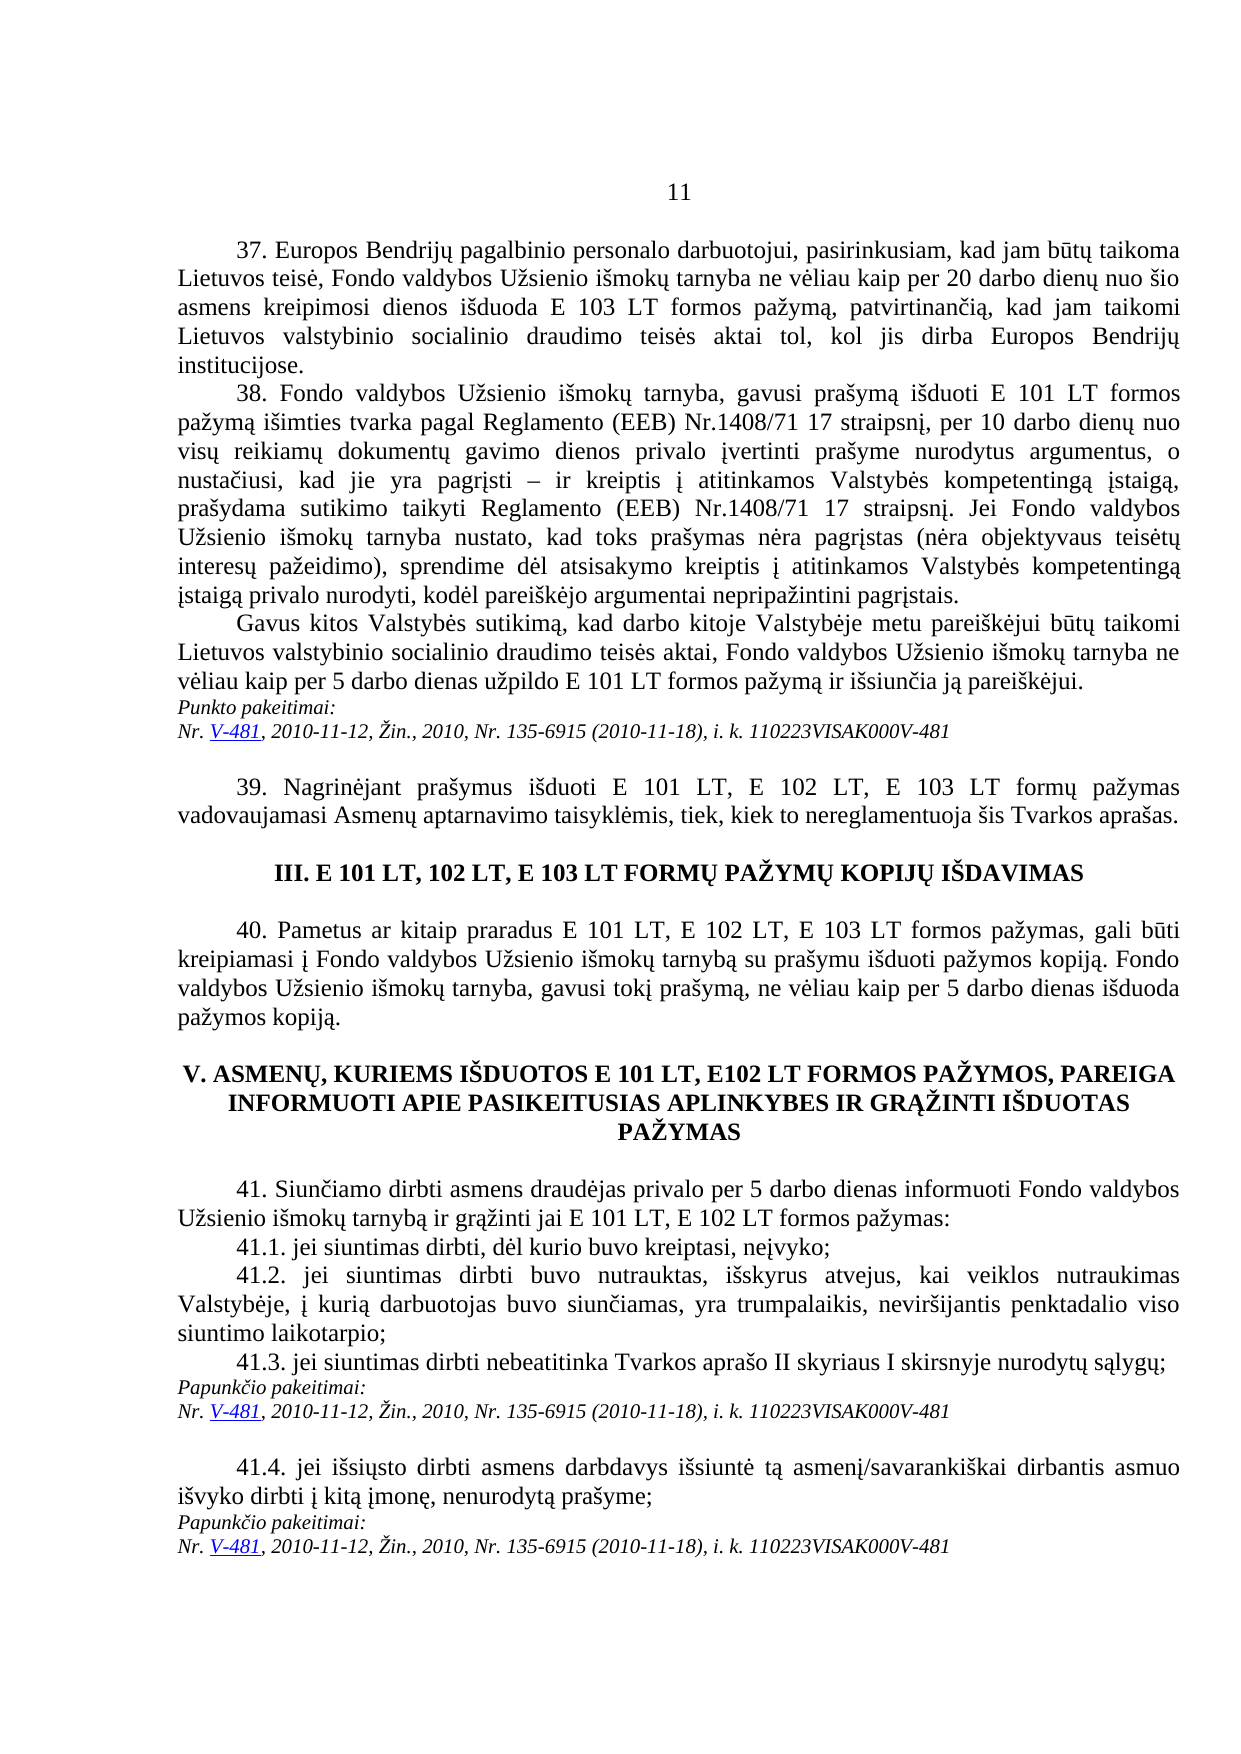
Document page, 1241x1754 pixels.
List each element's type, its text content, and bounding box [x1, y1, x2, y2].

text Nr. V-481, 2010-11-12, Žin., 2010, Nr. 135-6915 (2010-11-18), i. k. 110223VISAK000V-481 [177, 1534, 1181, 1558]
text 41.3. jei siuntimas dirbti nebeatitinka Tvarkos aprašo II skyriaus I skirsnyje nurodytų sąlygų; [177, 1347, 1181, 1375]
text 37. Europos Bendrijų pagalbinio personalo darbuotojui, pasirinkusiam, kad jam būtų taikoma Lietuvos teisė, Fondo valdybos Užsienio išmokų tarnyba ne vėliau kaip per 20 darbo dienų nuo šio asmens kreipimosi dienos išduoda E 103 LT formos pažymą, patvirtinančią, kad jam taikomi Lietuvos valstybinio socialinio draudimo teisės aktai tol, kol jis dirba Europos Bendrijų institucijose. [177, 235, 1181, 378]
text Nr. V-481, 2010-11-12, Žin., 2010, Nr. 135-6915 (2010-11-18), i. k. 110223VISAK000V-481 [177, 1399, 1181, 1423]
text Papunkčio pakeitimai: [177, 1510, 1181, 1534]
text Papunkčio pakeitimai: [177, 1375, 1181, 1399]
text Gavus kitos Valstybės sutikimą, kad darbo kitoje Valstybėje metu pareiškėjui būtų taikomi Lietuvos valstybinio socialinio draudimo teisės aktai, Fondo valdybos Užsienio išmokų tarnyba ne vėliau kaip per 5 darbo dienas užpildo E 101 LT formos pažymą ir išsiunčia ją pareiškėjui. [177, 608, 1181, 695]
text 41.2. jei siuntimas dirbti buvo nutrauktas, išskyrus atvejus, kai veiklos nutraukimas Valstybėje, į kurią darbuotojas buvo siunčiamas, yra trumpalaikis, neviršijantis penktadalio viso siuntimo laikotarpio; [177, 1260, 1181, 1347]
text 41.1. jei siuntimas dirbti, dėl kurio buvo kreiptasi, neįvyko; [177, 1232, 1181, 1260]
text V. ASMENŲ, KURIEMS IŠDUOTOS E 101 LT, E102 LT FORMOS PAŽYMOS, PAREIGA INFORMUOTI APIE PASIKEITUSIAS APLINKYBES IR GRĄŽINTI IŠDUOTAS PAŽYMAS [177, 1059, 1181, 1145]
text 41.4. jei išsiųsto dirbti asmens darbdavys išsiuntė tą asmenį/savarankiškai dirbantis asmuo išvyko dirbti į kitą įmonę, nenurodytą prašyme; [177, 1452, 1181, 1510]
text III. E 101 LT, 102 LT, E 103 LT FORMŲ PAŽYMŲ KOPIJŲ IŠDAVIMAS [177, 858, 1181, 887]
text 40. Pametus ar kitaip praradus E 101 LT, E 102 LT, E 103 LT formos pažymas, gali būti kreipiamasi į Fondo valdybos Užsienio išmokų tarnybą su prašymu išduoti pažymos kopiją. Fondo valdybos Užsienio išmokų tarnyba, gavusi tokį prašymą, ne vėliau kaip per 5 darbo dienas išduoda pažymos kopiją. [177, 915, 1181, 1030]
text Nr. V-481, 2010-11-12, Žin., 2010, Nr. 135-6915 (2010-11-18), i. k. 110223VISAK000V-481 [177, 719, 1181, 743]
text Punkto pakeitimai: [177, 695, 1181, 719]
text 41. Siunčiamo dirbti asmens draudėjas privalo per 5 darbo dienas informuoti Fondo valdybos Užsienio išmokų tarnybą ir grąžinti jai E 101 LT, E 102 LT formos pažymas: [177, 1174, 1181, 1232]
text 38. Fondo valdybos Užsienio išmokų tarnyba, gavusi prašymą išduoti E 101 LT formos pažymą išimties tvarka pagal Reglamento (EEB) Nr.1408/71 17 straipsnį, per 10 darbo dienų nuo visų reikiamų dokumentų gavimo dienos privalo įvertinti prašyme nurodytus argumentus, o nustačiusi, kad jie yra pagrįsti – ir kreiptis į atitinkamos Valstybės kompetentingą įstaigą, prašydama sutikimo taikyti Reglamento (EEB) Nr.1408/71 17 straipsnį. Jei Fondo valdybos Užsienio išmokų tarnyba nustato, kad toks prašymas nėra pagrįstas (nėra objektyvaus teisėtų interesų pažeidimo), sprendime dėl atsisakymo kreiptis į atitinkamos Valstybės kompetentingą įstaigą privalo nurodyti, kodėl pareiškėjo argumentai nepripažintini pagrįstais. [177, 378, 1181, 608]
text 39. Nagrinėjant prašymus išduoti E 101 LT, E 102 LT, E 103 LT formų pažymas vadovaujamasi Asmenų aptarnavimo taisyklėmis, tiek, kiek to nereglamentuoja šis Tvarkos aprašas. [177, 772, 1181, 829]
